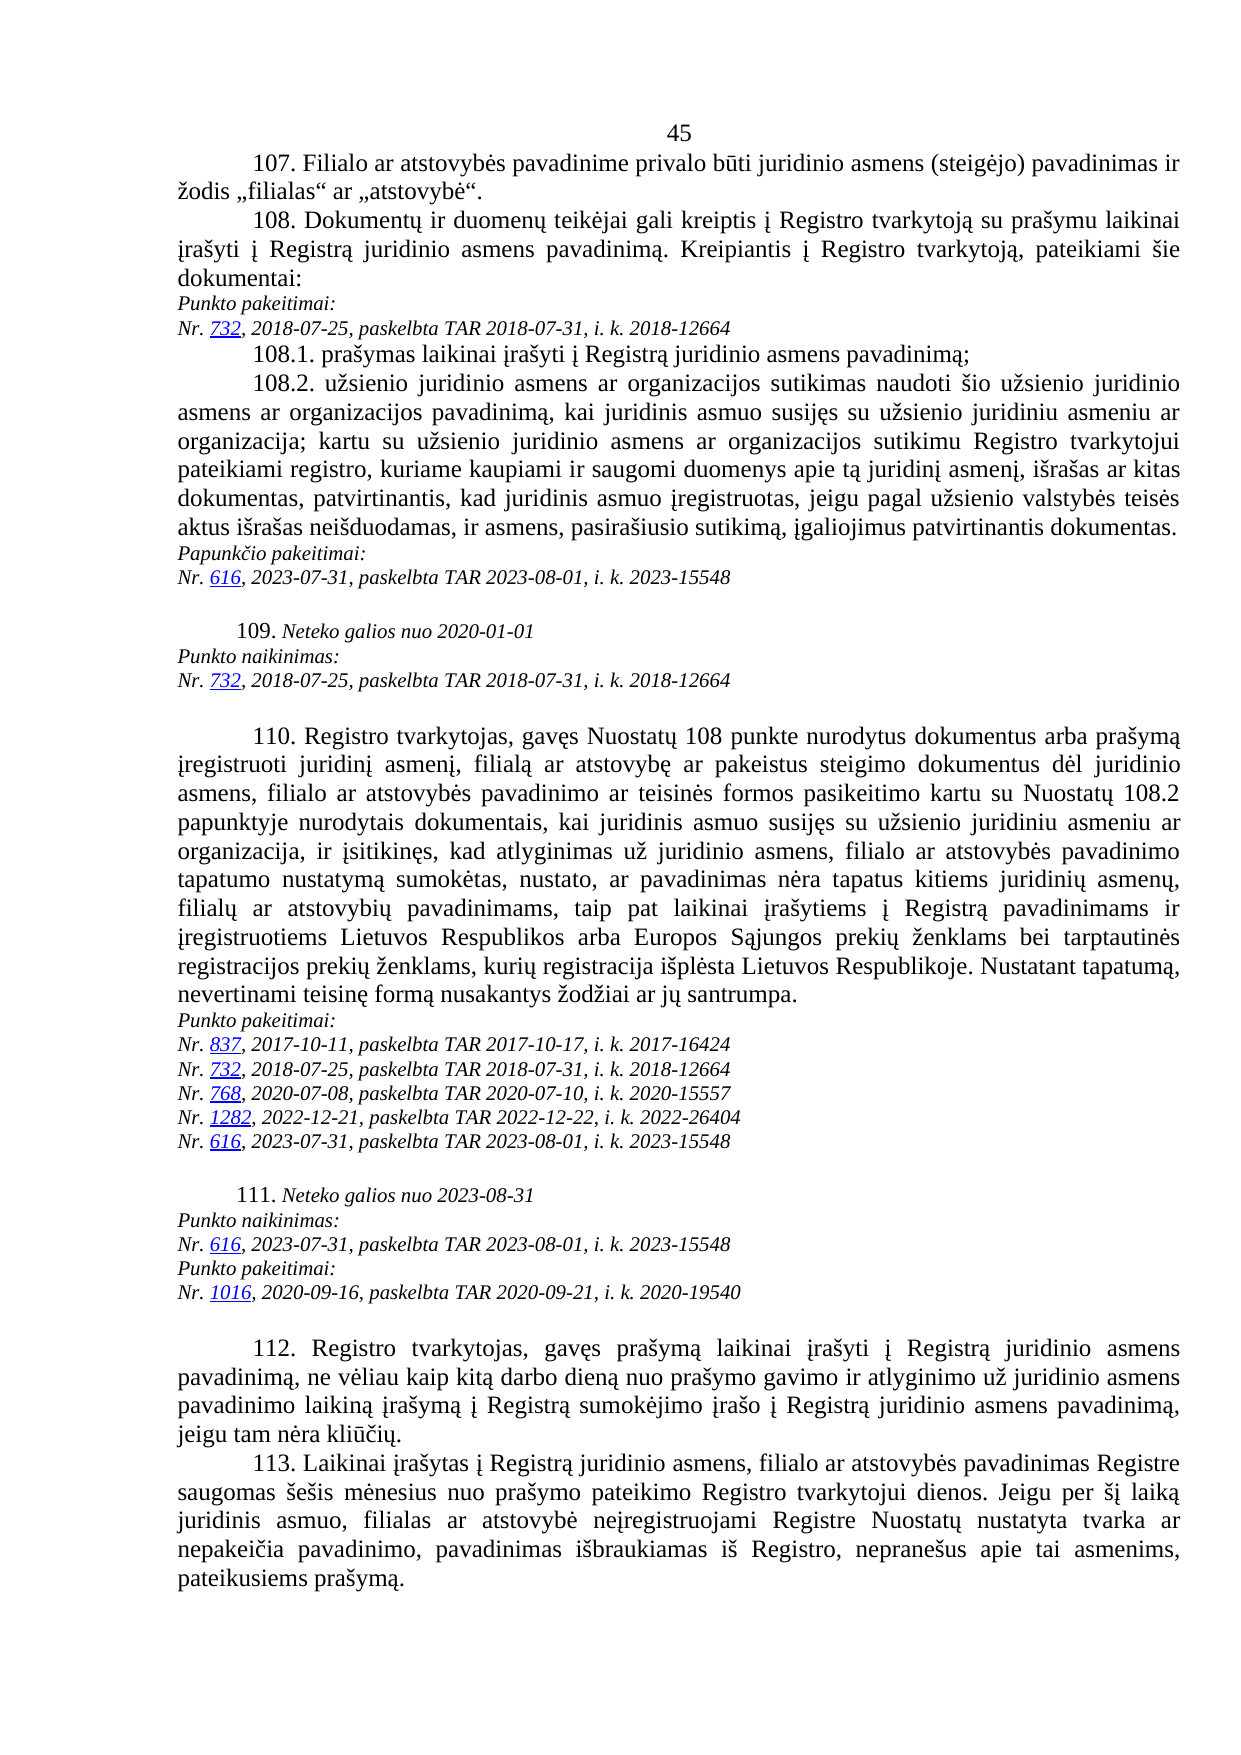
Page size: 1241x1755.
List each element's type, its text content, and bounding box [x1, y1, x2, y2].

text 112. Registro tvarkytojas, gavęs prašymą laikinai įrašyti į Registrą juridinio asmens pavadinimą, ne vėliau kaip kitą darbo dieną nuo prašymo gavimo ir atlyginimo už juridinio asmens pavadinimo laikiną įrašymą į Registrą sumokėjimo įrašo į Registrą juridinio asmens pavadinimą, jeigu tam nėra kliūčių. [177, 1333, 1181, 1448]
text Nr. 837, 2017-10-11, paskelbta TAR 2017-10-17, i. k. 2017-16424 [177, 1032, 1181, 1056]
text Nr. 732, 2018-07-25, paskelbta TAR 2018-07-31, i. k. 2018-12664 [177, 1056, 1181, 1081]
text Nr. 616, 2023-07-31, paskelbta TAR 2023-08-01, i. k. 2023-15548 [177, 1232, 1181, 1256]
text Nr. 732, 2018-07-25, paskelbta TAR 2018-07-31, i. k. 2018-12664 [177, 315, 1181, 339]
text 108.1. prašymas laikinai įrašyti į Registrą juridinio asmens pavadinimą; [177, 339, 1181, 368]
text Nr. 616, 2023-07-31, paskelbta TAR 2023-08-01, i. k. 2023-15548 [177, 565, 1181, 589]
text Punkto pakeitimai: [177, 1256, 1181, 1280]
text Nr. 768, 2020-07-08, paskelbta TAR 2020-07-10, i. k. 2020-15557 [177, 1081, 1181, 1104]
text 111. Neteko galios nuo 2023-08-31 [177, 1181, 1181, 1208]
text Papunkčio pakeitimai: [177, 541, 1181, 565]
text 110. Registro tvarkytojas, gavęs Nuostatų 108 punkte nurodytus dokumentus arba prašymą įregistruoti juridinį asmenį, filialą ar atstovybę ar pakeistus steigimo dokumentus dėl juridinio asmens, filialo ar atstovybės pavadinimo ar teisinės formos pasikeitimo kartu su Nuostatų 108.2 papunktyje nurodytais dokumentais, kai juridinis asmuo susijęs su užsienio juridiniu asmeniu ar organizacija, ir įsitikinęs, kad atlyginimas už juridinio asmens, filialo ar atstovybės pavadinimo tapatumo nustatymą sumokėtas, nustato, ar pavadinimas nėra tapatus kitiems juridinių asmenų, filialų ar atstovybių pavadinimams, taip pat laikinai įrašytiems į Registrą pavadinimams ir įregistruotiems Lietuvos Respublikos arba Europos Sąjungos prekių ženklams bei tarptautinės registracijos prekių ženklams, kurių registracija išplėsta Lietuvos Respublikoje. Nustatant tapatumą, nevertinami teisinę formą nusakantys žodžiai ar jų santrumpa. [177, 721, 1181, 1008]
text Nr. 1282, 2022-12-21, paskelbta TAR 2022-12-22, i. k. 2022-26404 [177, 1104, 1181, 1129]
text Nr. 616, 2023-07-31, paskelbta TAR 2023-08-01, i. k. 2023-15548 [177, 1129, 1181, 1153]
text 108.2. užsienio juridinio asmens ar organizacijos sutikimas naudoti šio užsienio juridinio asmens ar organizacijos pavadinimą, kai juridinis asmuo susijęs su užsienio juridiniu asmeniu ar organizacija; kartu su užsienio juridinio asmens ar organizacijos sutikimu Registro tvarkytojui pateikiami registro, kuriame kaupiami ir saugomi duomenys apie tą juridinį asmenį, išrašas ar kitas dokumentas, patvirtinantis, kad juridinis asmuo įregistruotas, jeigu pagal užsienio valstybės teisės aktus išrašas neišduodamas, ir asmens, pasirašiusio sutikimą, įgaliojimus patvirtinantis dokumentas. [177, 368, 1181, 541]
text Punkto naikinimas: [177, 1208, 1181, 1232]
text 108. Dokumentų ir duomenų teikėjai gali kreiptis į Registro tvarkytoją su prašymu laikinai įrašyti į Registrą juridinio asmens pavadinimą. Kreipiantis į Registro tvarkytoją, pateikiami šie dokumentai: [177, 205, 1181, 291]
text 107. Filialo ar atstovybės pavadinime privalo būti juridinio asmens (steigėjo) pavadinimas ir žodis „filialas“ ar „atstovybė“. [177, 148, 1181, 205]
text Punkto pakeitimai: [177, 1008, 1181, 1032]
text Punkto naikinimas: [177, 644, 1181, 668]
text Nr. 732, 2018-07-25, paskelbta TAR 2018-07-31, i. k. 2018-12664 [177, 668, 1181, 692]
text 109. Neteko galios nuo 2020-01-01 [177, 618, 1181, 644]
text Punkto pakeitimai: [177, 291, 1181, 315]
text 113. Laikinai įrašytas į Registrą juridinio asmens, filialo ar atstovybės pavadinimas Registre saugomas šešis mėnesius nuo prašymo pateikimo Registro tvarkytojui dienos. Jeigu per šį laiką juridinis asmuo, filialas ar atstovybė neįregistruojami Registre Nuostatų nustatyta tvarka ar nepakeičia pavadinimo, pavadinimas išbraukiamas iš Registro, nepranešus apie tai asmenims, pateikusiems prašymą. [177, 1448, 1181, 1592]
text Nr. 1016, 2020-09-16, paskelbta TAR 2020-09-21, i. k. 2020-19540 [177, 1280, 1181, 1304]
